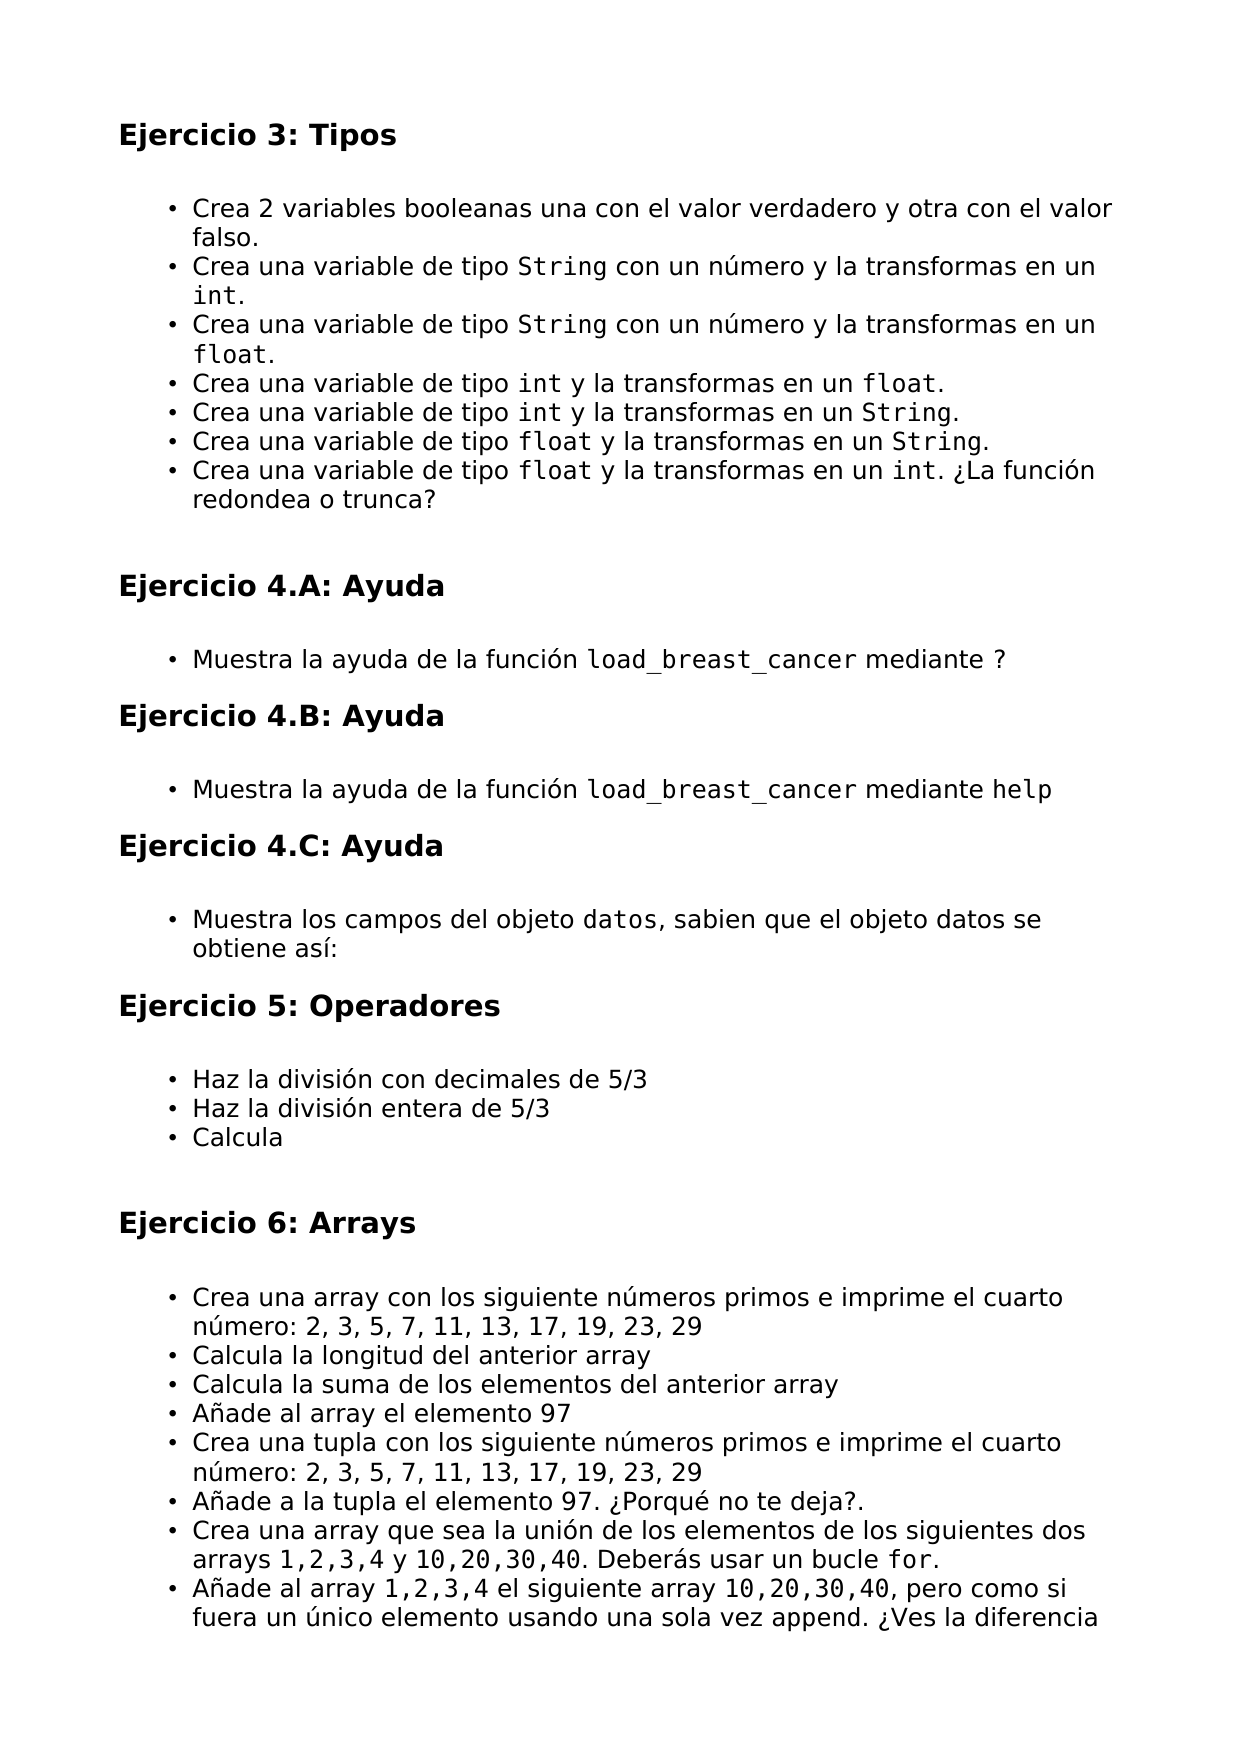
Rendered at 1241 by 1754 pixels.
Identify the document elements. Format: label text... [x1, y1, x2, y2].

list Haz la división entera de 5/3 [177, 1094, 1122, 1123]
list Crea una variable de tipo int y la transformas en un String. [177, 398, 1122, 427]
list Calcula la suma de los elementos del anterior array [177, 1370, 1122, 1399]
list Crea 2 variables booleanas una con el valor verdadero y otra con el valor falso. [177, 194, 1122, 252]
list Calcula [177, 1123, 1122, 1152]
subtitle Ejercicio 4.A: Ayuda [118, 569, 1122, 603]
list Crea una variable de tipo String con un número y la transformas en un int. [177, 252, 1122, 311]
list Crea una variable de tipo int y la transformas en un float. [177, 369, 1122, 398]
list Añade al array 1,2,3,4 el siguiente array 10,20,30,40, pero como si fuera un único elemento usando una sola vez append. ¿Ves la diferencia [177, 1574, 1122, 1633]
subtitle Ejercicio 4.C: Ayuda [118, 829, 1122, 863]
list Crea una array que sea la unión de los elementos de los siguientes dos arrays 1,2,3,4 y 10,20,30,40. Deberás usar un bucle for. [177, 1516, 1122, 1574]
subtitle Ejercicio 5: Operadores [118, 989, 1122, 1023]
list Crea una array con los siguiente números primos e imprime el cuarto número: 2, 3, 5, 7, 11, 13, 17, 19, 23, 29 [177, 1283, 1122, 1341]
list Añade a la tupla el elemento 97. ¿Porqué no te deja?. [177, 1487, 1122, 1516]
subtitle Ejercicio 6: Arrays [118, 1207, 1122, 1241]
list Crea una variable de tipo String con un número y la transformas en un float. [177, 311, 1122, 369]
list Muestra los campos del objeto datos, sabien que el objeto datos se obtiene así: [177, 906, 1122, 964]
list Añade al array el elemento 97 [177, 1399, 1122, 1428]
list Crea una variable de tipo float y la transformas en un String. [177, 427, 1122, 457]
list Calcula la longitud del anterior array [177, 1341, 1122, 1370]
list Haz la división con decimales de 5/3 [177, 1065, 1122, 1094]
subtitle Ejercicio 3: Tipos [118, 118, 1122, 152]
list Muestra la ayuda de la función load_breast_cancer mediante ? [177, 645, 1122, 674]
list Crea una tupla con los siguiente números primos e imprime el cuarto número: 2, 3, 5, 7, 11, 13, 17, 19, 23, 29 [177, 1428, 1122, 1487]
subtitle Ejercicio 4.B: Ayuda [118, 699, 1122, 733]
list Muestra la ayuda de la función load_breast_cancer mediante help [177, 775, 1122, 804]
list Crea una variable de tipo float y la transformas en un int. ¿La función redondea o trunca? [177, 457, 1122, 515]
